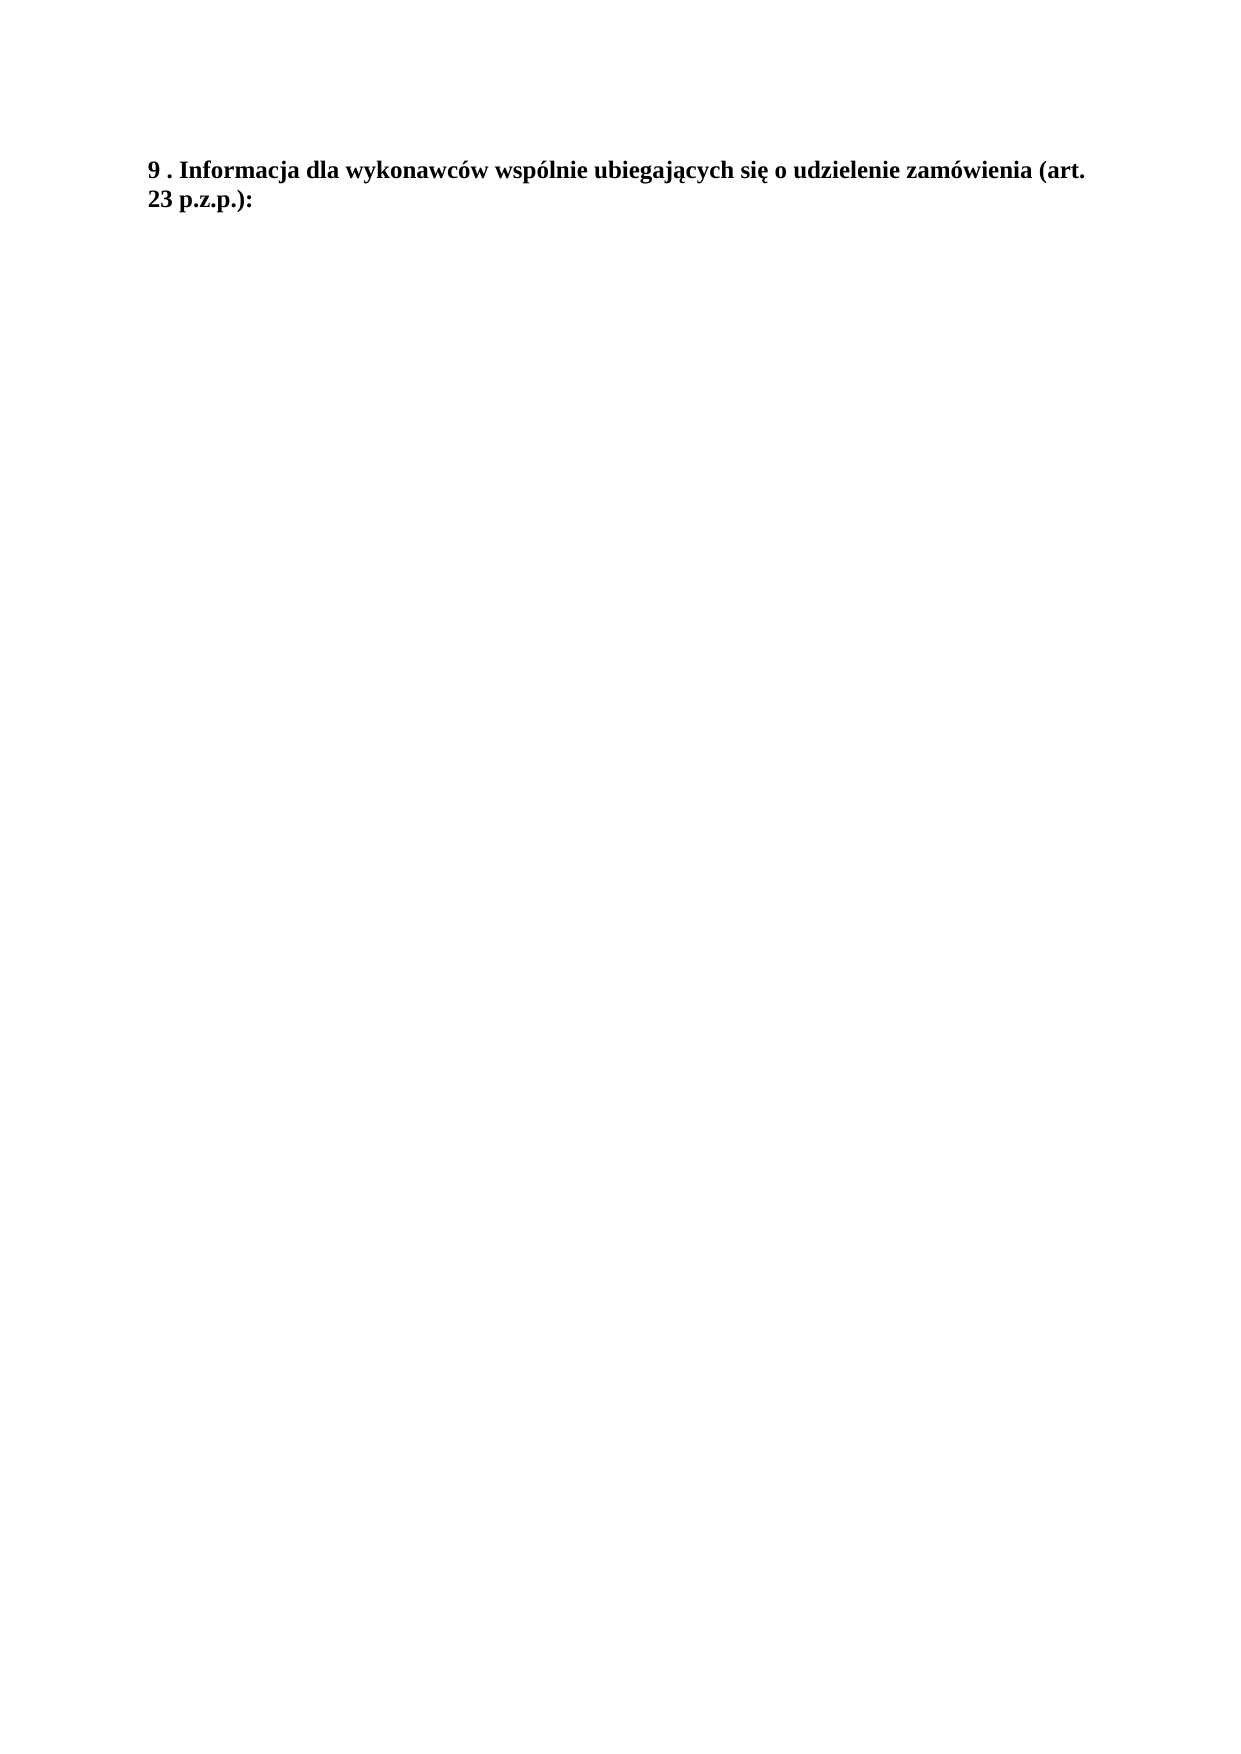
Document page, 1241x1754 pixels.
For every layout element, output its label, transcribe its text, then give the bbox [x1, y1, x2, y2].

table_header 9 . Informacja dla wykonawców wspólnie ubiegających się o udzielenie zamówienia (art. 23 p.z.p.): [140, 148, 1099, 221]
